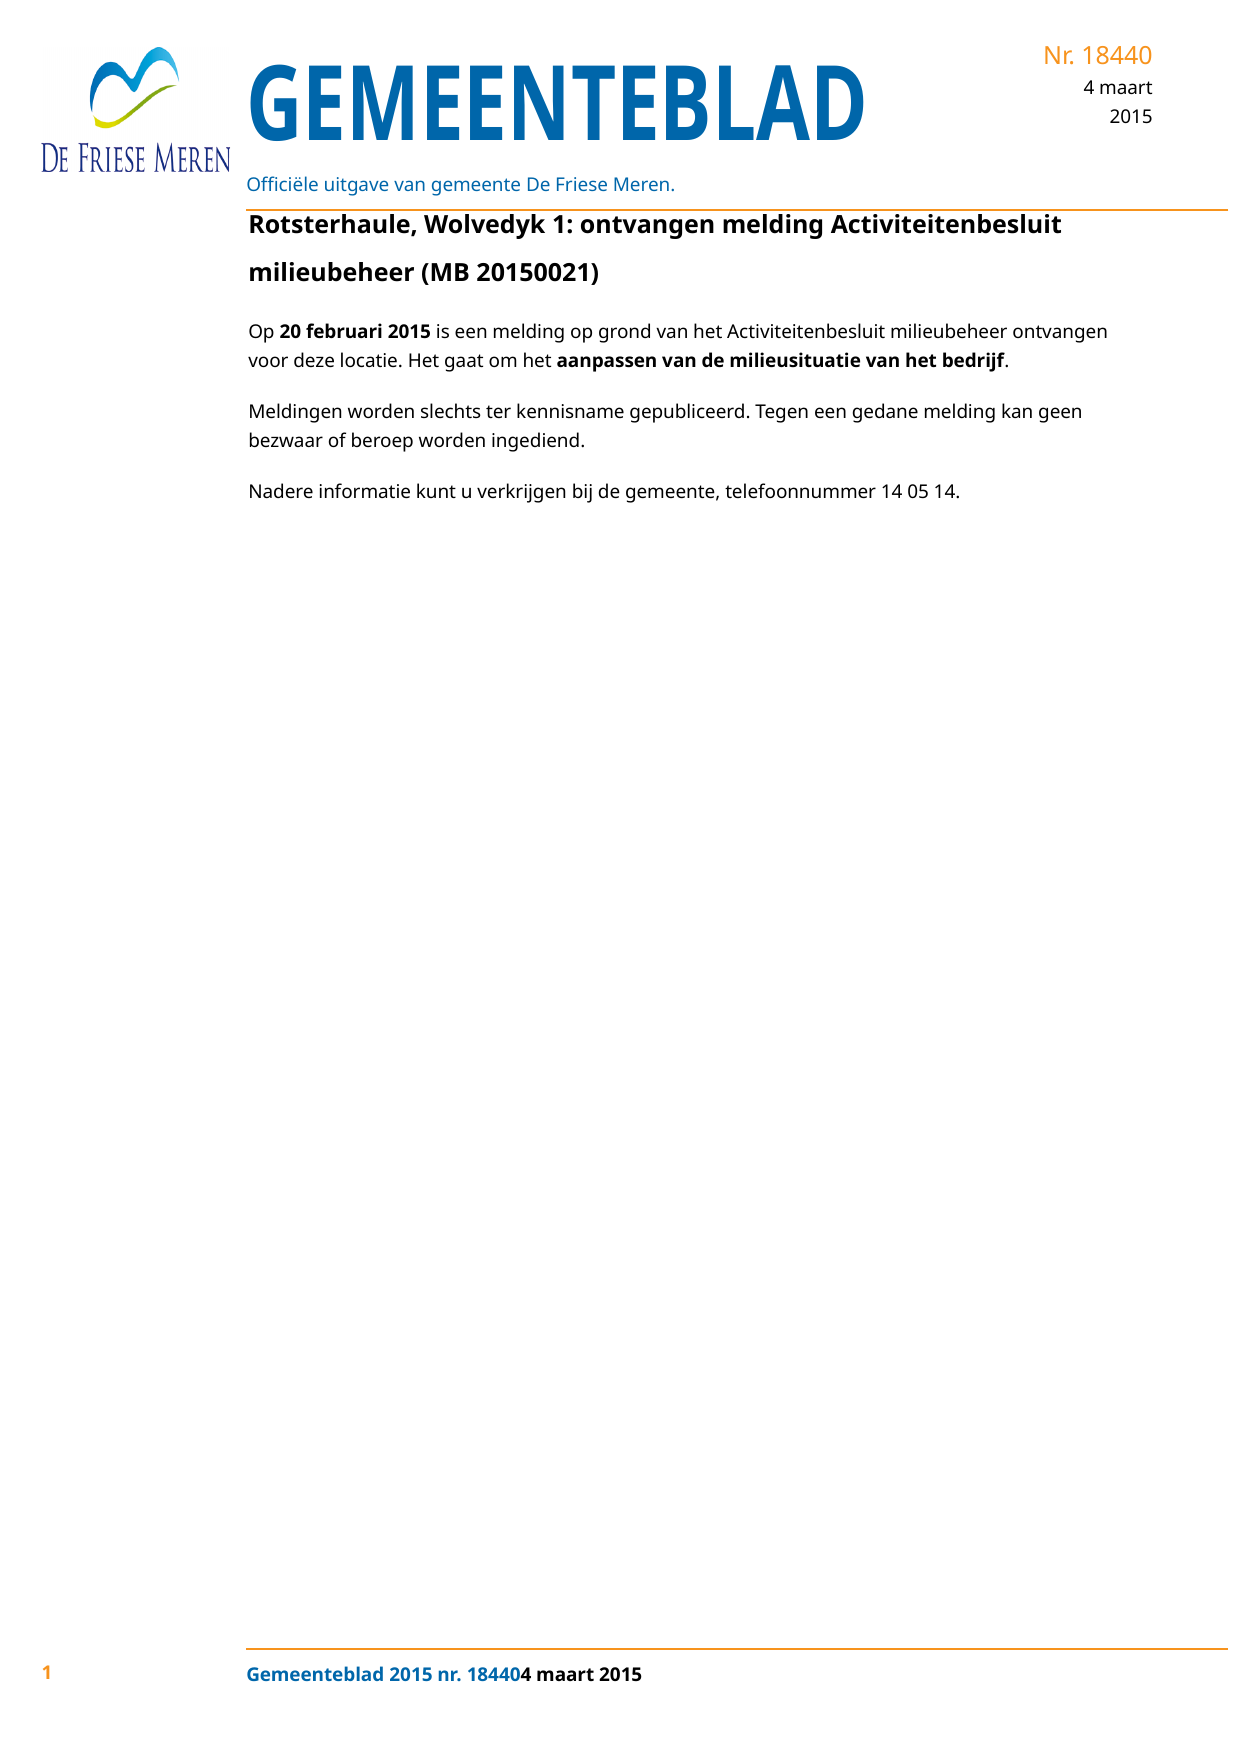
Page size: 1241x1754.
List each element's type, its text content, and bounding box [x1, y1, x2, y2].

text Nadere informatie kunt u verkrijgen bij de gemeente, telefoonnummer 14 05 14. [248, 478, 1152, 504]
text Op 20 februari 2015 is een melding op grond van het Activiteitenbesluit milieubeheer ontvangen voor deze locatie. Het gaat om het aanpassen van de milieusituatie van het bedrijf. [248, 318, 1152, 373]
text Meldingen worden slechts ter kennisname gepubliceerd. Tegen een gedane melding kan geen bezwaar of beroep worden ingediend. [248, 398, 1152, 453]
text Rotsterhaule, Wolvedyk 1: ontvangen melding Activiteitenbesluit milieubeheer (MB 20150021) [248, 211, 1152, 288]
picture [41, 47, 231, 172]
